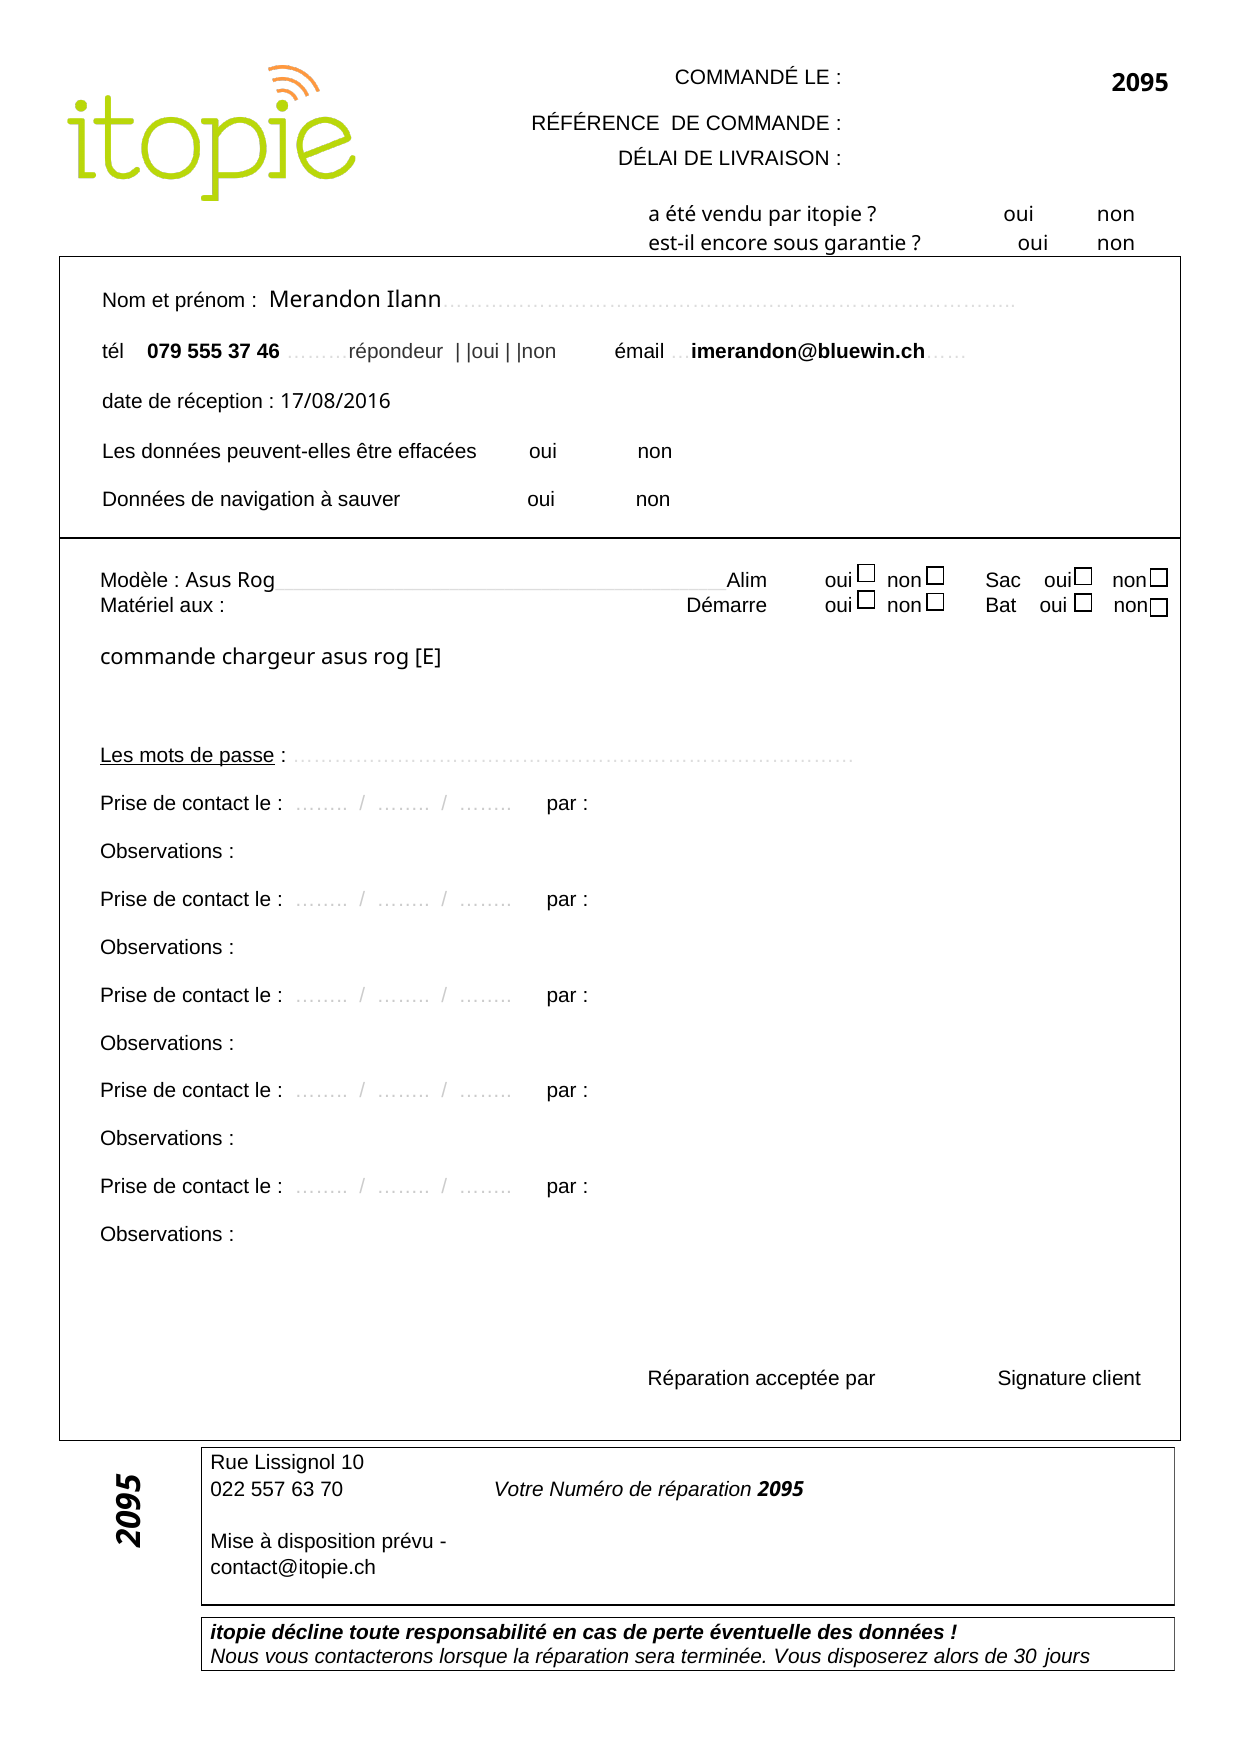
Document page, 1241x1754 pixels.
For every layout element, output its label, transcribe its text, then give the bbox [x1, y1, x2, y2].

table_cell RÉFÉRENCE DE COMMANDE : [490, 105, 847, 140]
text Les mots de passe : ……………………………………………………………………… [60, 740, 1180, 767]
table_cell [847, 105, 1180, 140]
text Observations : [60, 1219, 1180, 1246]
text Matériel aux : Démarre oui non Bat oui non [60, 590, 1180, 617]
text Modèle : Asus Rog Alim oui non Sac oui non [948, 562, 1180, 590]
table_cell [847, 140, 1180, 175]
text Prise de contact le : …….. / …….. / …….. par : [60, 788, 1180, 815]
table_cell DÉLAI DE LIVRAISON : [490, 140, 847, 175]
text commande chargeur asus rog [E] [60, 638, 1180, 671]
text Prise de contact le : …….. / …….. / …….. par : [60, 1075, 1180, 1102]
picture [67, 65, 356, 201]
text est-il encore sous garantie ? oui non [59, 228, 1181, 256]
table_header 2095 [59, 1441, 195, 1677]
text Observations : [60, 931, 1180, 958]
text Prise de contact le : …….. / …….. / …….. par : [60, 979, 1180, 1006]
text Les données peuvent-elles être effacées oui non [60, 436, 1180, 463]
table_header 2095 [847, 59, 1180, 104]
text Nom et prénom : Merandon Ilann……………………………………………………………………….. [60, 280, 1180, 314]
table_header Rue Lissignol 10 022 557 63 70 Votre Numéro de réparation 2095 Mise à disposition prévu - contact@itopie.ch [195, 1441, 1180, 1611]
text Données de navigation à sauver oui non [60, 484, 1180, 511]
text a été vendu par itopie ? oui non [59, 199, 1181, 228]
text Observations : [60, 1027, 1180, 1054]
table_header COMMANDÉ LE : [490, 59, 847, 104]
text Observations : [60, 836, 1180, 863]
text Modèle : Asus Rog Alim oui non Sac oui non [879, 562, 925, 590]
text tél 079 555 37 46 ………répondeur | |oui | |non émail …imerandon@bluewin.ch…… [60, 335, 1180, 362]
text date de réception : 17/08/2016 [60, 383, 1180, 415]
table_cell itopie décline toute responsabilité en cas de perte éventuelle des données ! Nous vous contacterons lorsque la réparation sera terminée. Vous disposerez alors de 30 jours [195, 1611, 1180, 1677]
text Prise de contact le : …….. / …….. / …….. par : [60, 1171, 1180, 1198]
text Prise de contact le : …….. / …….. / …….. par : [60, 883, 1180, 911]
text Observations : [60, 1123, 1180, 1150]
text Modèle : Asus Rog Alim oui non Sac oui non [60, 562, 856, 590]
text Réparation acceptée par Signature client [60, 1363, 1180, 1390]
